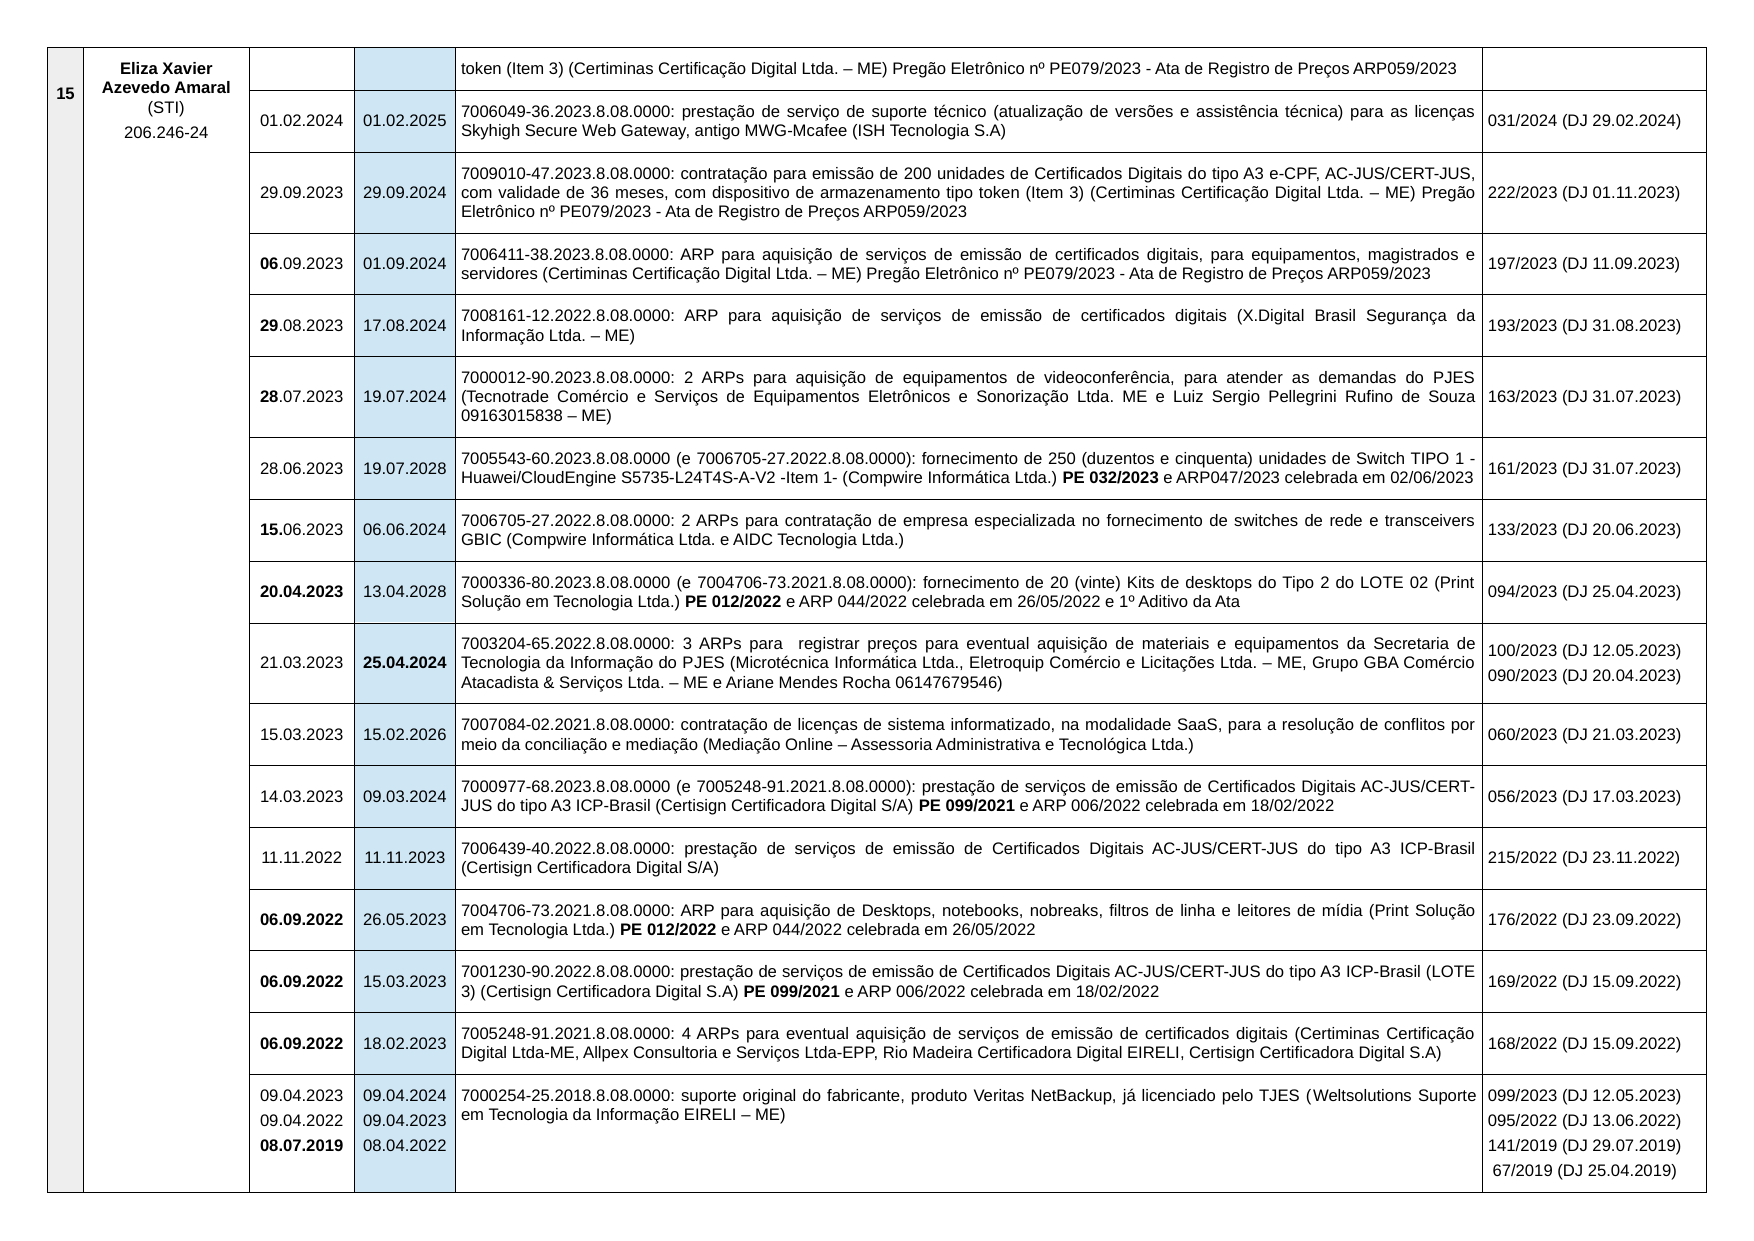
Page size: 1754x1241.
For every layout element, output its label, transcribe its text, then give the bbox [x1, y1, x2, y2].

table_cell 215/2022 (DJ 23.11.2022) [1483, 828, 1706, 889]
table_cell 09.04.2023 09.04.2022 08.07.2019 [250, 1075, 354, 1192]
table_cell 01.09.2024 [355, 234, 455, 294]
table_cell 20.04.2023 [250, 562, 354, 622]
table_cell 060/2023 (DJ 21.03.2023) [1483, 704, 1706, 765]
table_cell 18.02.2023 [355, 1013, 455, 1074]
table_cell 7001230-90.2022.8.08.0000: prestação de serviços de emissão de Certificados Digitais AC-JUS/CERT-JUS do tipo A3 ICP-Brasil (LOTE 3) (Certisign Certificadora Digital S.A) PE 099/2021 e ARP 006/2022 celebrada em 18/02/2022 [456, 951, 1482, 1012]
table_cell 17.08.2024 [355, 295, 455, 356]
table_cell 06.09.2022 [250, 951, 354, 1012]
table_cell 7006705-27.2022.8.08.0000: 2 ARPs para contratação de empresa especializada no fornecimento de switches de rede e transceivers GBIC (Compwire Informática Ltda. e AIDC Tecnologia Ltda.) [456, 500, 1482, 561]
table_cell 7003204-65.2022.8.08.0000: 3 ARPs para registrar preços para eventual aquisição de materiais e equipamentos da Secretaria de Tecnologia da Informação do PJES (Microtécnica Informática Ltda., Eletroquip Comércio e Licitações Ltda. – ME, Grupo GBA Comércio Atacadista & Serviços Ltda. – ME e Ariane Mendes Rocha 06147679546) [456, 624, 1482, 703]
table_cell 7006411-38.2023.8.08.0000: ARP para aquisição de serviços de emissão de certificados digitais, para equipamentos, magistrados e servidores (Certiminas Certificação Digital Ltda. – ME) Pregão Eletrônico nº PE079/2023 - Ata de Registro de Preços ARP059/2023 [456, 234, 1482, 294]
table_cell 19.07.2028 [355, 438, 455, 499]
table_cell 056/2023 (DJ 17.03.2023) [1483, 766, 1706, 827]
table_cell 11.11.2022 [250, 828, 354, 889]
table_cell 29.09.2023 [250, 153, 354, 233]
table_cell 197/2023 (DJ 11.09.2023) [1483, 234, 1706, 294]
table_cell 29.08.2023 [250, 295, 354, 356]
table_cell 06.09.2023 [250, 234, 354, 294]
table_cell 7000336-80.2023.8.08.0000 (e 7004706-73.2021.8.08.0000): fornecimento de 20 (vinte) Kits de desktops do Tipo 2 do LOTE 02 (Print Solução em Tecnologia Ltda.) PE 012/2022 e ARP 044/2022 celebrada em 26/05/2022 e 1º Aditivo da Ata [456, 562, 1482, 622]
table_cell 28.07.2023 [250, 357, 354, 437]
table_cell 28.06.2023 [250, 438, 354, 499]
table_cell 19.07.2024 [355, 357, 455, 437]
table_cell 099/2023 (DJ 12.05.2023) 095/2022 (DJ 13.06.2022) 141/2019 (DJ 29.07.2019) 67/2019 (DJ 25.04.2019) [1483, 1075, 1706, 1192]
table_cell 161/2023 (DJ 31.07.2023) [1483, 438, 1706, 499]
table_cell 15.06.2023 [250, 500, 354, 561]
table_cell 7000977-68.2023.8.08.0000 (e 7005248-91.2021.8.08.0000): prestação de serviços de emissão de Certificados Digitais AC-JUS/CERT-JUS do tipo A3 ICP-Brasil (Certisign Certificadora Digital S/A) PE 099/2021 e ARP 006/2022 celebrada em 18/02/2022 [456, 766, 1482, 827]
table_cell 133/2023 (DJ 20.06.2023) [1483, 500, 1706, 561]
table_cell 7005543-60.2023.8.08.0000 (e 7006705-27.2022.8.08.0000): fornecimento de 250 (duzentos e cinquenta) unidades de Switch TIPO 1 - Huawei/CloudEngine S5735-L24T4S-A-V2 -Item 1- (Compwire Informática Ltda.) PE 032/2023 e ARP047/2023 celebrada em 02/06/2023 [456, 438, 1482, 499]
table_cell [1483, 48, 1706, 90]
table_cell 26.05.2023 [355, 890, 455, 950]
table_cell 094/2023 (DJ 25.04.2023) [1483, 562, 1706, 622]
table_cell 01.02.2024 [250, 91, 354, 152]
table_cell 06.09.2022 [250, 1013, 354, 1074]
table_cell 100/2023 (DJ 12.05.2023) 090/2023 (DJ 20.04.2023) [1483, 624, 1706, 703]
table_cell 13.04.2028 [355, 562, 455, 622]
table_cell 7004706-73.2021.8.08.0000: ARP para aquisição de Desktops, notebooks, nobreaks, filtros de linha e leitores de mídia (Print Solução em Tecnologia Ltda.) PE 012/2022 e ARP 044/2022 celebrada em 26/05/2022 [456, 890, 1482, 950]
table_cell [355, 48, 455, 90]
table_cell 193/2023 (DJ 31.08.2023) [1483, 295, 1706, 356]
table_cell 031/2024 (DJ 29.02.2024) [1483, 91, 1706, 152]
table_cell [250, 48, 354, 90]
table_cell 15.03.2023 [355, 951, 455, 1012]
table_cell 7009010-47.2023.8.08.0000: contratação para emissão de 200 unidades de Certificados Digitais do tipo A3 e-CPF, AC-JUS/CERT-JUS, com validade de 36 meses, com dispositivo de armazenamento tipo token (Item 3) (Certiminas Certificação Digital Ltda. – ME) Pregão Eletrônico nº PE079/2023 - Ata de Registro de Preços ARP059/2023 [456, 153, 1482, 233]
table_cell 222/2023 (DJ 01.11.2023) [1483, 153, 1706, 233]
table_cell 09.03.2024 [355, 766, 455, 827]
table_cell Eliza Xavier Azevedo Amaral (STI) 206.246-24 [84, 48, 249, 1192]
table_cell 7007084-02.2021.8.08.0000: contratação de licenças de sistema informatizado, na modalidade SaaS, para a resolução de conflitos por meio da conciliação e mediação (Mediação Online – Assessoria Administrativa e Tecnológica Ltda.) [456, 704, 1482, 765]
table_cell 7006439-40.2022.8.08.0000: prestação de serviços de emissão de Certificados Digitais AC-JUS/CERT-JUS do tipo A3 ICP-Brasil (Certisign Certificadora Digital S/A) [456, 828, 1482, 889]
table_cell 7005248-91.2021.8.08.0000: 4 ARPs para eventual aquisição de serviços de emissão de certificados digitais (Certiminas Certificação Digital Ltda-ME, Allpex Consultoria e Serviços Ltda-EPP, Rio Madeira Certificadora Digital EIRELI, Certisign Certificadora Digital S.A) [456, 1013, 1482, 1074]
table_cell 15.02.2026 [355, 704, 455, 765]
table_cell token (Item 3) (Certiminas Certificação Digital Ltda. – ME) Pregão Eletrônico nº PE079/2023 - Ata de Registro de Preços ARP059/2023 [456, 48, 1482, 90]
table_cell 168/2022 (DJ 15.09.2022) [1483, 1013, 1706, 1074]
table_cell 7006049-36.2023.8.08.0000: prestação de serviço de suporte técnico (atualização de versões e assistência técnica) para as licenças Skyhigh Secure Web Gateway, antigo MWG-Mcafee (ISH Tecnologia S.A) [456, 91, 1482, 152]
table_cell 15.03.2023 [250, 704, 354, 765]
table_cell 14.03.2023 [250, 766, 354, 827]
table_cell 06.09.2022 [250, 890, 354, 950]
table_cell 169/2022 (DJ 15.09.2022) [1483, 951, 1706, 1012]
table_cell 11.11.2023 [355, 828, 455, 889]
table_cell 06.06.2024 [355, 500, 455, 561]
table_cell 09.04.2024 09.04.2023 08.04.2022 [355, 1075, 455, 1192]
table_cell 21.03.2023 [250, 624, 354, 703]
table_cell 7000254-25.2018.8.08.0000: suporte original do fabricante, produto Veritas NetBackup, já licenciado pelo TJES (Weltsolutions Suporte em Tecnologia da Informação EIRELI – ME) [456, 1075, 1482, 1192]
table_cell 15 [48, 48, 83, 1192]
table_cell 7008161-12.2022.8.08.0000: ARP para aquisição de serviços de emissão de certificados digitais (X.Digital Brasil Segurança da Informação Ltda. – ME) [456, 295, 1482, 356]
table_cell 163/2023 (DJ 31.07.2023) [1483, 357, 1706, 437]
table_cell 25.04.2024 [355, 624, 455, 703]
table_cell 7000012-90.2023.8.08.0000: 2 ARPs para aquisição de equipamentos de videoconferência, para atender as demandas do PJES (Tecnotrade Comércio e Serviços de Equipamentos Eletrônicos e Sonorização Ltda. ME e Luiz Sergio Pellegrini Rufino de Souza 09163015838 – ME) [456, 357, 1482, 437]
table_cell 176/2022 (DJ 23.09.2022) [1483, 890, 1706, 950]
table_cell 01.02.2025 [355, 91, 455, 152]
table_cell 29.09.2024 [355, 153, 455, 233]
